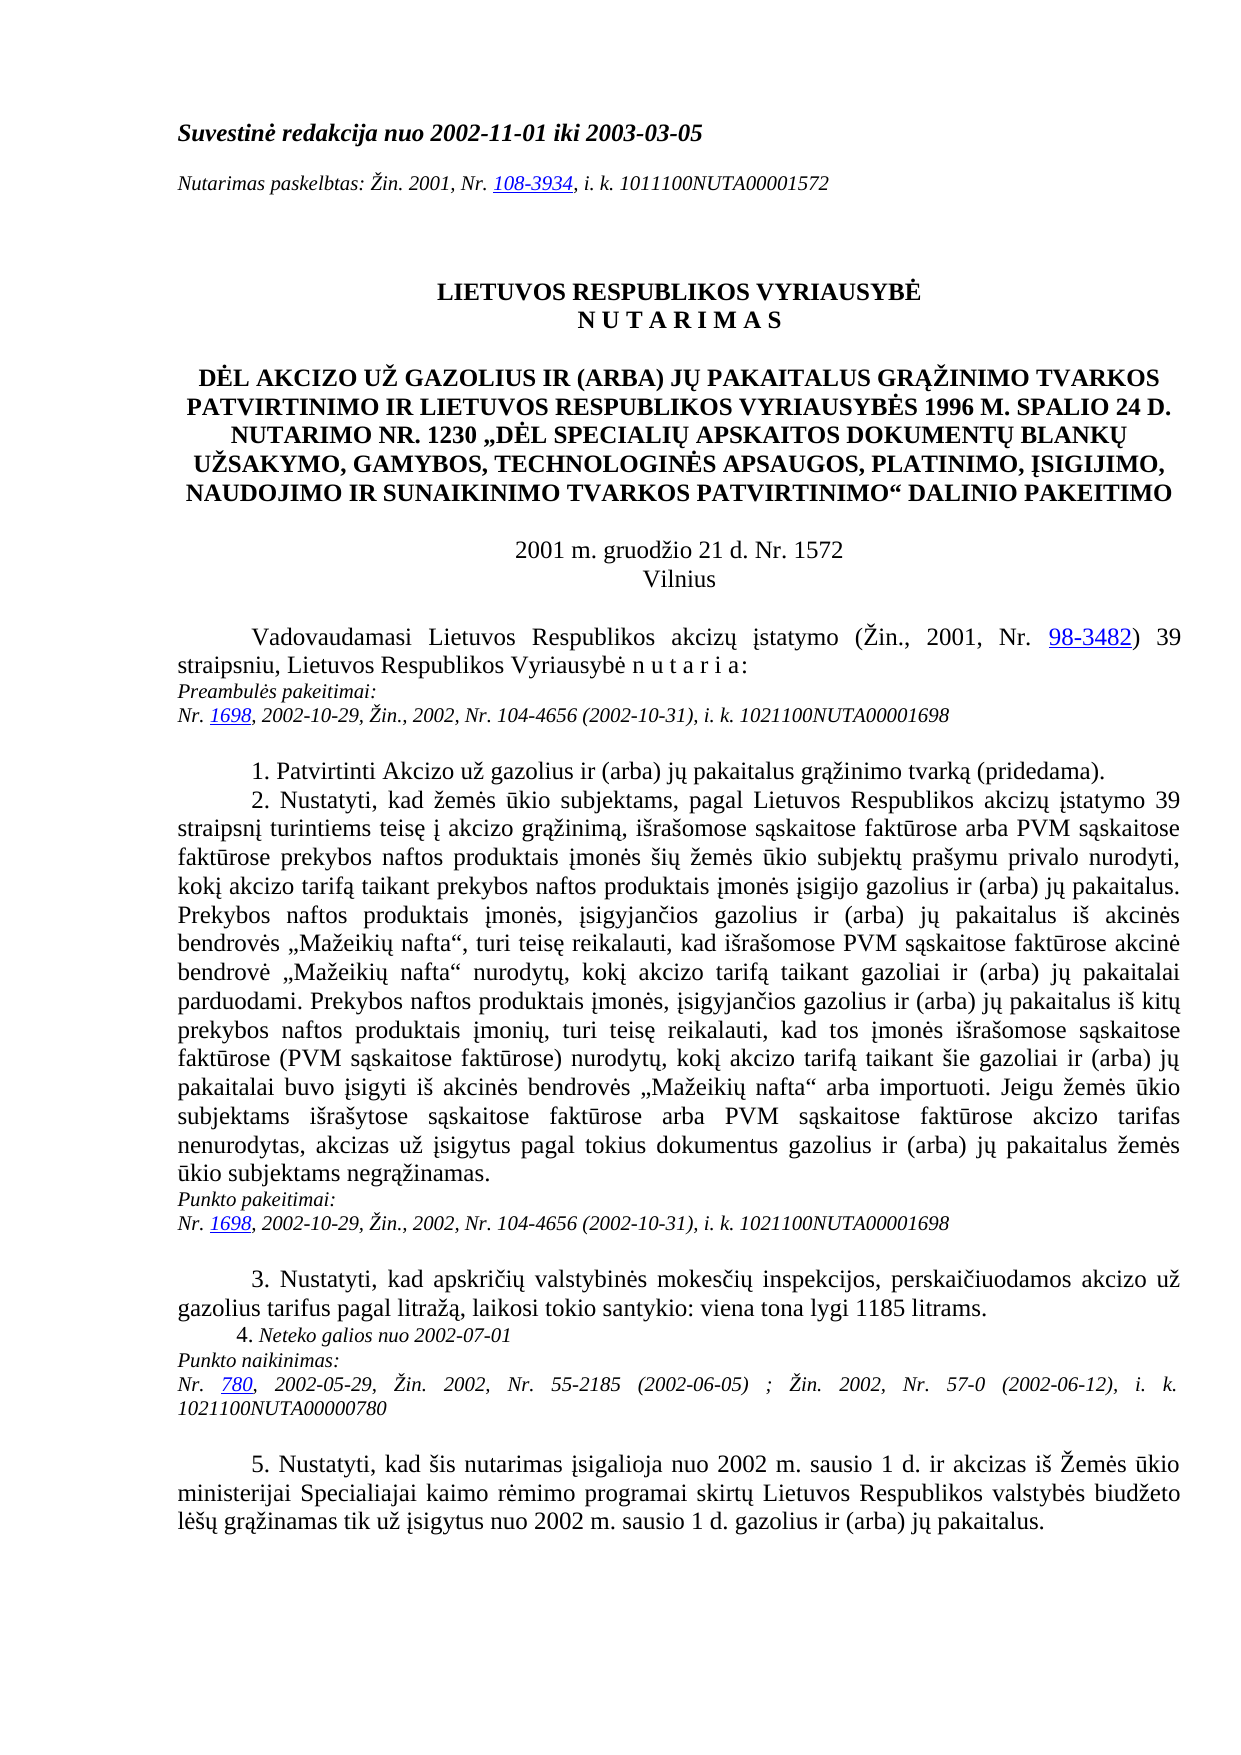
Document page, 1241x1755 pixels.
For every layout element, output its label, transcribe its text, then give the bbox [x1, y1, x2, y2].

text Nr. 1698, 2002-10-29, Žin., 2002, Nr. 104-4656 (2002-10-31), i. k. 1021100NUTA00001698 [177, 1211, 1181, 1235]
text LIETUVOS RESPUBLIKOS VYRIAUSYBĖ [177, 277, 1181, 305]
text Nr. 780, 2002-05-29, Žin. 2002, Nr. 55-2185 (2002-06-05) ; Žin. 2002, Nr. 57-0 (2002-06-12), i. k. 1021100NUTA00000780 [177, 1372, 1181, 1420]
text DĖL AKCIZO UŽ GAZOLIUS IR (ARBA) JŲ PAKAITALUS GRĄŽINIMO TVARKOS PATVIRTINIMO IR LIETUVOS RESPUBLIKOS VYRIAUSYBĖS 1996 M. SPALIO 24 D. NUTARIMO NR. 1230 „DĖL SPECIALIŲ APSKAITOS DOKUMENTŲ BLANKŲ UŽSAKYMO, GAMYBOS, TECHNOLOGINĖS APSAUGOS, PLATINIMO, ĮSIGIJIMO, NAUDOJIMO IR SUNAIKINIMO TVARKOS PATVIRTINIMO“ DALINIO PAKEITIMO [177, 363, 1181, 507]
text N U T A R I M A S [177, 305, 1181, 334]
text Punkto naikinimas: [177, 1348, 1181, 1372]
text Preambulės pakeitimai: [177, 679, 1181, 703]
text 1. Patvirtinti Akcizo už gazolius ir (arba) jų pakaitalus grąžinimo tvarką (pridedama). [177, 756, 1181, 785]
text 2001 m. gruodžio 21 d. Nr. 1572 [177, 535, 1181, 564]
text Suvestinė redakcija nuo 2002-11-01 iki 2003-03-05 [177, 118, 1181, 147]
text 5. Nustatyti, kad šis nutarimas įsigalioja nuo 2002 m. sausio 1 d. ir akcizas iš Žemės ūkio ministerijai Specialiajai kaimo rėmimo programai skirtų Lietuvos Respublikos valstybės biudžeto lėšų grąžinamas tik už įsigytus nuo 2002 m. sausio 1 d. gazolius ir (arba) jų pakaitalus. [177, 1449, 1181, 1535]
text 2. Nustatyti, kad žemės ūkio subjektams, pagal Lietuvos Respublikos akcizų įstatymo 39 straipsnį turintiems teisę į akcizo grąžinimą, išrašomose sąskaitose faktūrose arba PVM sąskaitose faktūrose prekybos naftos produktais įmonės šių žemės ūkio subjektų prašymu privalo nurodyti, kokį akcizo tarifą taikant prekybos naftos produktais įmonės įsigijo gazolius ir (arba) jų pakaitalus. Prekybos naftos produktais įmonės, įsigyjančios gazolius ir (arba) jų pakaitalus iš akcinės bendrovės „Mažeikių nafta“, turi teisę reikalauti, kad išrašomose PVM sąskaitose faktūrose akcinė bendrovė „Mažeikių nafta“ nurodytų, kokį akcizo tarifą taikant gazoliai ir (arba) jų pakaitalai parduodami. Prekybos naftos produktais įmonės, įsigyjančios gazolius ir (arba) jų pakaitalus iš kitų prekybos naftos produktais įmonių, turi teisę reikalauti, kad tos įmonės išrašomose sąskaitose faktūrose (PVM sąskaitose faktūrose) nurodytų, kokį akcizo tarifą taikant šie gazoliai ir (arba) jų pakaitalai buvo įsigyti iš akcinės bendrovės „Mažeikių nafta“ arba importuoti. Jeigu žemės ūkio subjektams išrašytose sąskaitose faktūrose arba PVM sąskaitose faktūrose akcizo tarifas nenurodytas, akcizas už įsigytus pagal tokius dokumentus gazolius ir (arba) jų pakaitalus žemės ūkio subjektams negrąžinamas. [177, 785, 1181, 1187]
text 4. Neteko galios nuo 2002-07-01 [177, 1322, 1181, 1348]
text Nr. 1698, 2002-10-29, Žin., 2002, Nr. 104-4656 (2002-10-31), i. k. 1021100NUTA00001698 [177, 703, 1181, 727]
text Vadovaudamasi Lietuvos Respublikos akcizų įstatymo (Žin., 2001, Nr. 98-3482) 39 straipsniu, Lietuvos Respublikos Vyriausybė nutaria: [177, 622, 1181, 679]
text Nutarimas paskelbtas: Žin. 2001, Nr. 108-3934, i. k. 1011100NUTA00001572 [177, 171, 1181, 195]
text Punkto pakeitimai: [177, 1187, 1181, 1211]
text 3. Nustatyti, kad apskričių valstybinės mokesčių inspekcijos, perskaičiuodamos akcizo už gazolius tarifus pagal litražą, laikosi tokio santykio: viena tona lygi 1185 litrams. [177, 1264, 1181, 1322]
text Vilnius [177, 564, 1181, 593]
